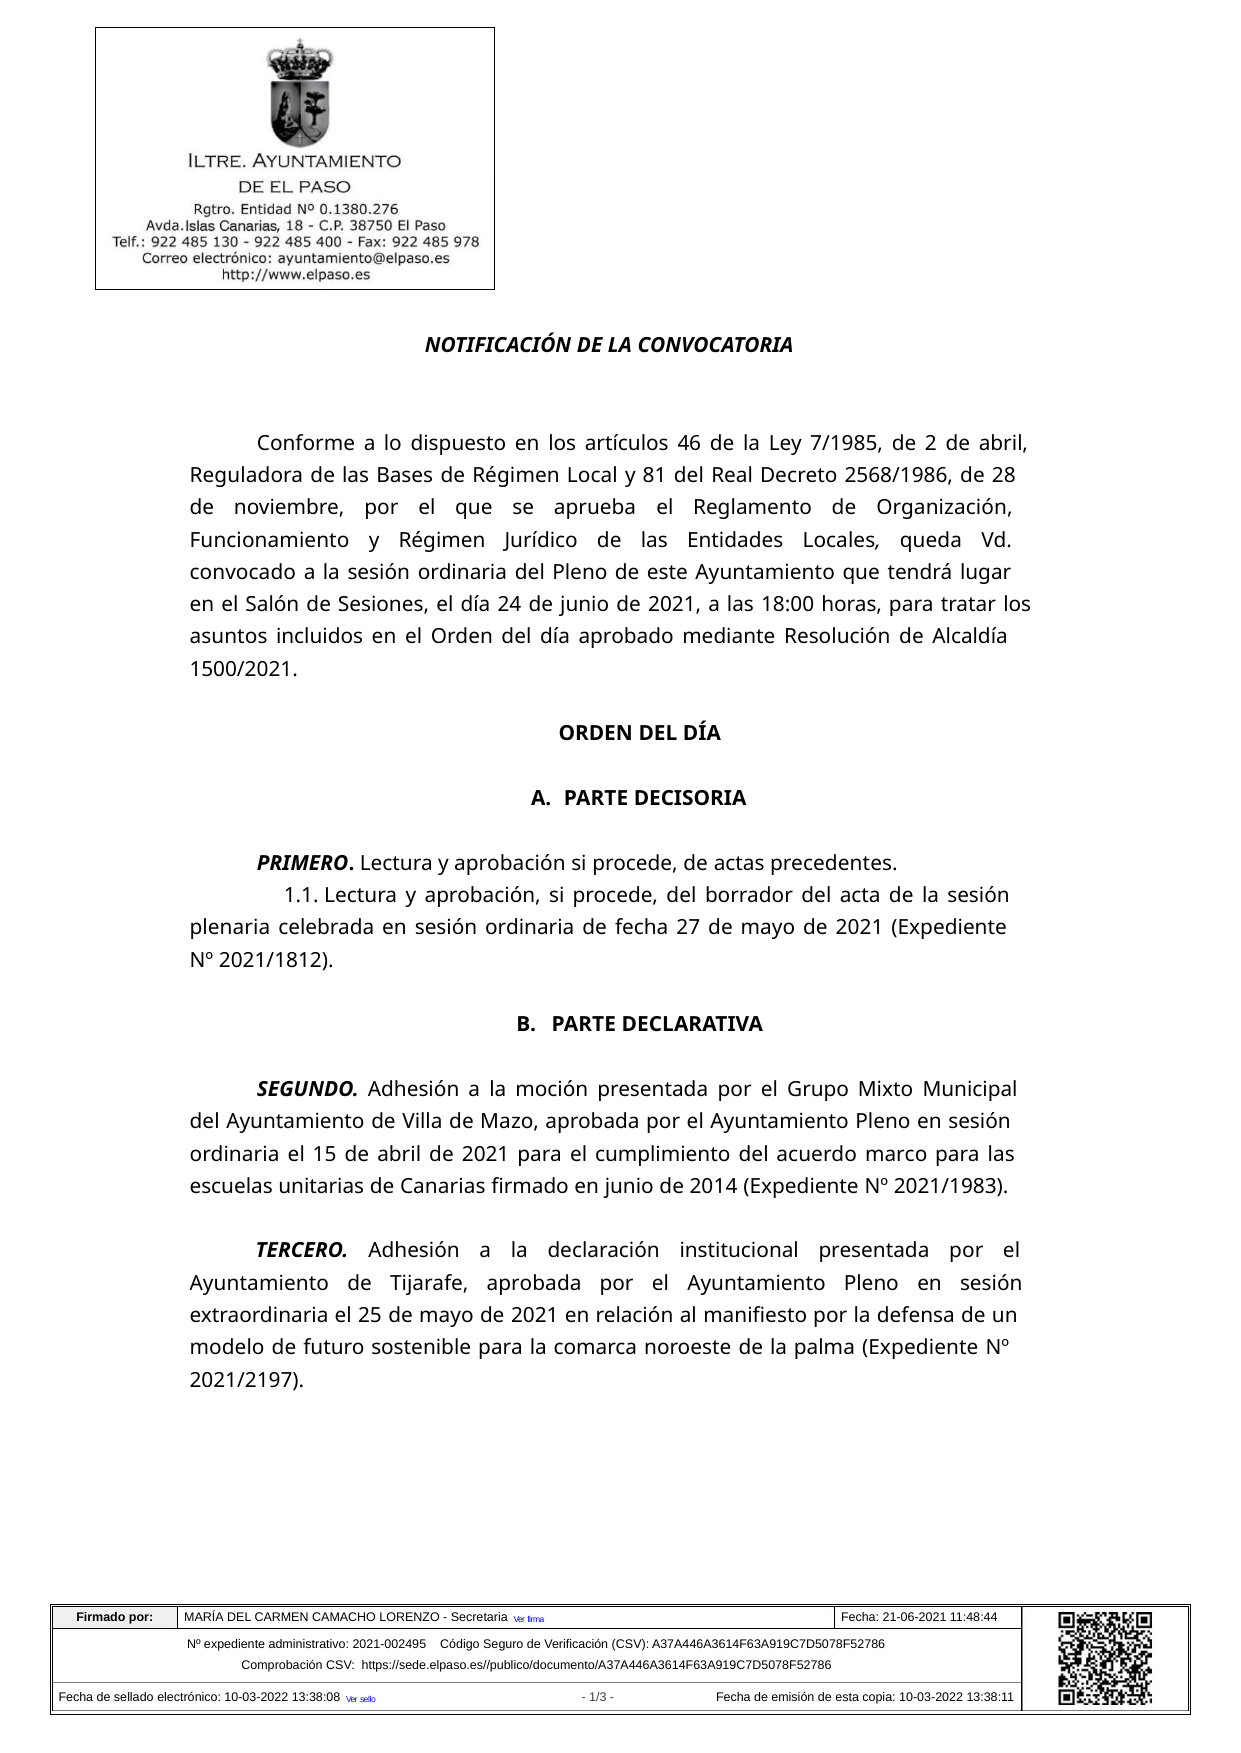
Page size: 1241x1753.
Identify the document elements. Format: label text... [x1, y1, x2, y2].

text escuelas unitarias de Canarias firmado en junio de 2014 (Expediente Nº 2021/1983). [189, 1173, 1076, 1198]
text asuntos incluidos en el Orden del día aprobado mediante Resolución de Alcaldía [189, 624, 1076, 649]
text Reguladora de las Bases de Régimen Local y 81 del Real Decreto 2568/1986, de 28 [189, 462, 1076, 487]
picture [51, 1605, 1190, 1714]
text 1 [189, 656, 201, 681]
text Ayuntamiento de Tijarafe, aprobada por el Ayuntamiento Pleno en sesión [189, 1270, 1077, 1295]
text de noviembre, por el que se aprueba el Reglamento de Organización, [189, 495, 1076, 520]
text 2021/2197). [189, 1367, 330, 1392]
text del Ayuntamiento de Villa de Mazo, aprobada por el Ayuntamiento Pleno en sesión [189, 1108, 1076, 1133]
text TERCERO. Adhesión a la declaración institucional presentada por el [255, 1237, 1077, 1263]
text 1 [284, 882, 320, 907]
text Fecha de emisión de esta copia: 10-03-2022 13:38:11 [716, 1690, 1040, 1704]
text SEGUNDO. Adhesión a la moción presentada por el Grupo Mixto Municipal [257, 1076, 1076, 1101]
text modelo de futuro sostenible para la comarca noroeste de la palma (Expediente Nº [189, 1335, 1077, 1360]
text A. PARTE DECISORIA [531, 785, 764, 811]
text PRIMERO. Lectura y aprobación si procede, de actas precedentes. [257, 849, 1076, 875]
text Fecha: 21-06-2021 11:48:44 [841, 1610, 1022, 1624]
text extraordinaria el 25 de mayo de 2021 en relación al manifiesto por la defensa de un [189, 1302, 1077, 1327]
text Nº 2021/1812). [189, 947, 1076, 972]
picture [96, 28, 494, 289]
text Conforme a lo dispuesto en los artículos 46 de la Ley 7/1985, de 2 de abril, [257, 430, 1076, 455]
text Fecha de sellado electrónico: 10-03-2022 13:38:08 Ver sello [58, 1690, 403, 1704]
text 500/2021. [201, 656, 322, 681]
text convocado a la sesión ordinaria del Pleno de este Ayuntamiento que tendrá lugar [189, 559, 1076, 584]
text .1. Lectura y aprobación, si procede, del borrador del acta de la sesión [320, 882, 1076, 907]
text Nº expediente administrativo: 2021-002495 Código Seguro de Verificación (CSV): A37A446A3614F63A919C7D5078F52786 [187, 1638, 912, 1652]
text B. PARTE DECLARATIVA [516, 1011, 779, 1037]
text MARÍA DEL CARMEN CAMACHO LORENZO - Secretaria Ver firma [184, 1610, 573, 1624]
text Funcionamiento y Régimen Jurídico de las Entidades Locales, queda Vd. [189, 527, 1076, 552]
text en el Salón de Sesiones, el día 24 de junio de 2021, a las 18:00 horas, para tratar los [189, 592, 1076, 617]
text - 1/3 - [581, 1691, 633, 1705]
text Comprobación CSV: https://sede.elpaso.es//publico/documento/A37A446A3614F63A919C7D5078F52786 [241, 1658, 912, 1672]
text ORDEN DEL DÍA [558, 720, 737, 746]
text Firmado por: [76, 1610, 172, 1624]
text plenaria celebrada en sesión ordinaria de fecha 27 de mayo de 2021 (Expediente [189, 914, 1076, 939]
text NOTIFICACIÓN DE LA CONVOCATORIA [424, 332, 841, 358]
text ordinaria el 15 de abril de 2021 para el cumplimiento del acuerdo marco para las [189, 1141, 1076, 1166]
